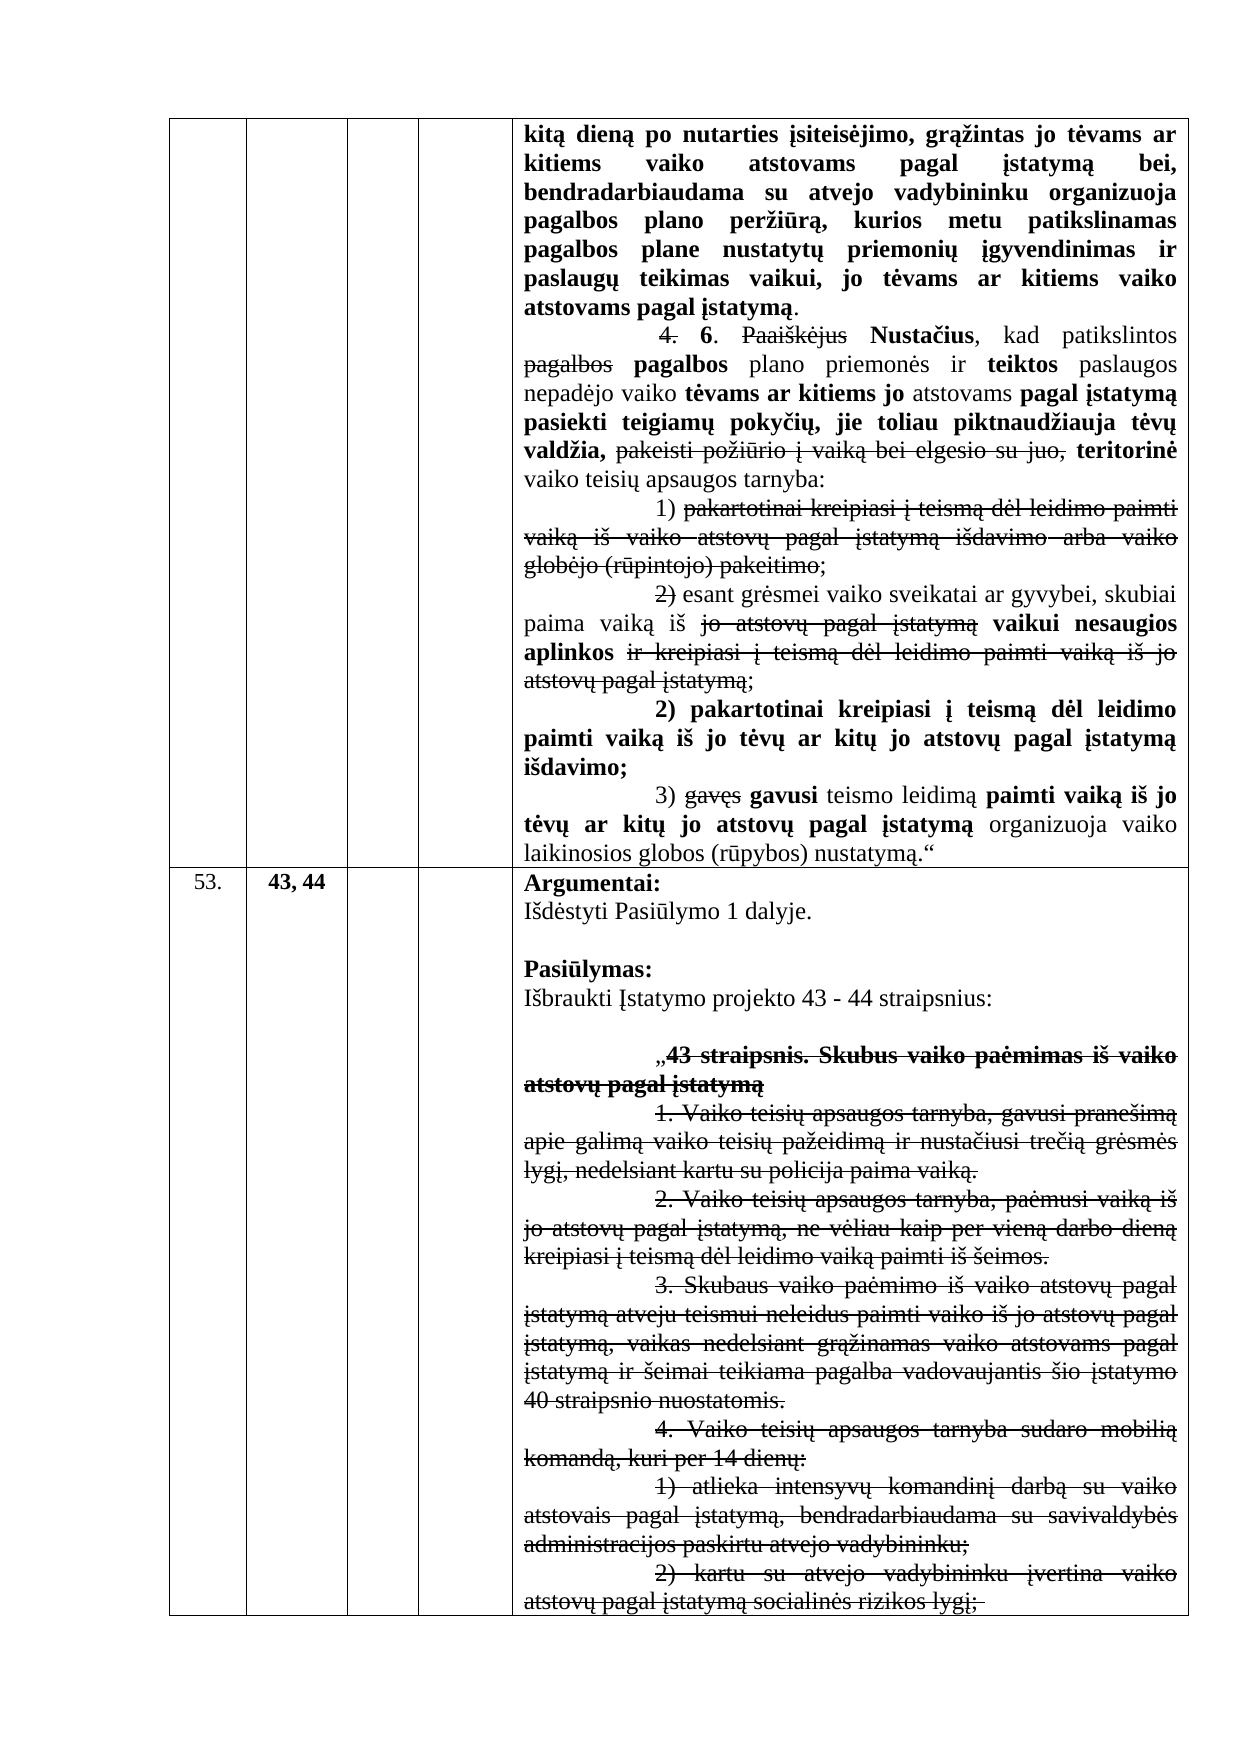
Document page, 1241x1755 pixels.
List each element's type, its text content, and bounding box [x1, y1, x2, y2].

table_cell Argumentai: Išdėstyti Pasiūlymo 1 dalyje. Pasiūlymas: Išbraukti Įstatymo projekto 43 - 44 straipsnius: „43 straipsnis. Skubus vaiko paėmimas iš vaiko atstovų pagal įstatymą 1. Vaiko teisių apsaugos tarnyba, gavusi pranešimą apie galimą vaiko teisių pažeidimą ir nustačiusi trečią grėsmės lygį, nedelsiant kartu su policija paima vaiką. 2. Vaiko teisių apsaugos tarnyba, paėmusi vaiką iš jo atstovų pagal įstatymą, ne vėliau kaip per vieną darbo dieną kreipiasi į teismą dėl leidimo vaiką paimti iš šeimos. 3. Skubaus vaiko paėmimo iš vaiko atstovų pagal įstatymą atveju teismui neleidus paimti vaiko iš jo atstovų pagal įstatymą, vaikas nedelsiant grąžinamas vaiko atstovams pagal įstatymą ir šeimai teikiama pagalba vadovaujantis šio įstatymo 40 straipsnio nuostatomis. 4. Vaiko teisių apsaugos tarnyba sudaro mobilią komandą, kuri per 14 dienų: 1) atlieka intensyvų komandinį darbą su vaiko atstovais pagal įstatymą, bendradarbiaudama su savivaldybės administracijos paskirtu atvejo vadybininku; 2) kartu su atvejo vadybininku įvertina vaiko atstovų pagal įstatymą socialinės rizikos lygį; [513, 868, 1188, 1615]
table_cell 43, 44 [247, 868, 347, 1615]
table_cell [348, 868, 418, 1615]
table_cell [348, 119, 418, 867]
table_cell [170, 119, 246, 867]
table_cell [419, 119, 512, 867]
table_cell kitą dieną po nutarties įsiteisėjimo, grąžintas jo tėvams ar kitiems vaiko atstovams pagal įstatymą bei, bendradarbiaudama su atvejo vadybininku organizuoja pagalbos plano peržiūrą, kurios metu patikslinamas pagalbos plane nustatytų priemonių įgyvendinimas ir paslaugų teikimas vaikui, jo tėvams ar kitiems vaiko atstovams pagal įstatymą. 4. 6. Paaiškėjus Nustačius, kad patikslintos pagalbos pagalbos plano priemonės ir teiktos paslaugos nepadėjo vaiko tėvams ar kitiems jo atstovams pagal įstatymą pasiekti teigiamų pokyčių, jie toliau piktnaudžiauja tėvų valdžia, pakeisti požiūrio į vaiką bei elgesio su juo, teritorinė vaiko teisių apsaugos tarnyba: 1) pakartotinai kreipiasi į teismą dėl leidimo paimti vaiką iš vaiko atstovų pagal įstatymą išdavimo arba vaiko globėjo (rūpintojo) pakeitimo; 2) esant grėsmei vaiko sveikatai ar gyvybei, skubiai paima vaiką iš jo atstovų pagal įstatymą vaikui nesaugios aplinkos ir kreipiasi į teismą dėl leidimo paimti vaiką iš jo atstovų pagal įstatymą; 2) pakartotinai kreipiasi į teismą dėl leidimo paimti vaiką iš jo tėvų ar kitų jo atstovų pagal įstatymą išdavimo; 3) gavęs gavusi teismo leidimą paimti vaiką iš jo tėvų ar kitų jo atstovų pagal įstatymą organizuoja vaiko laikinosios globos (rūpybos) nustatymą.“ [513, 119, 1188, 867]
table_cell 53. [170, 868, 246, 1615]
table_cell [247, 119, 347, 867]
table_cell [419, 868, 512, 1615]
